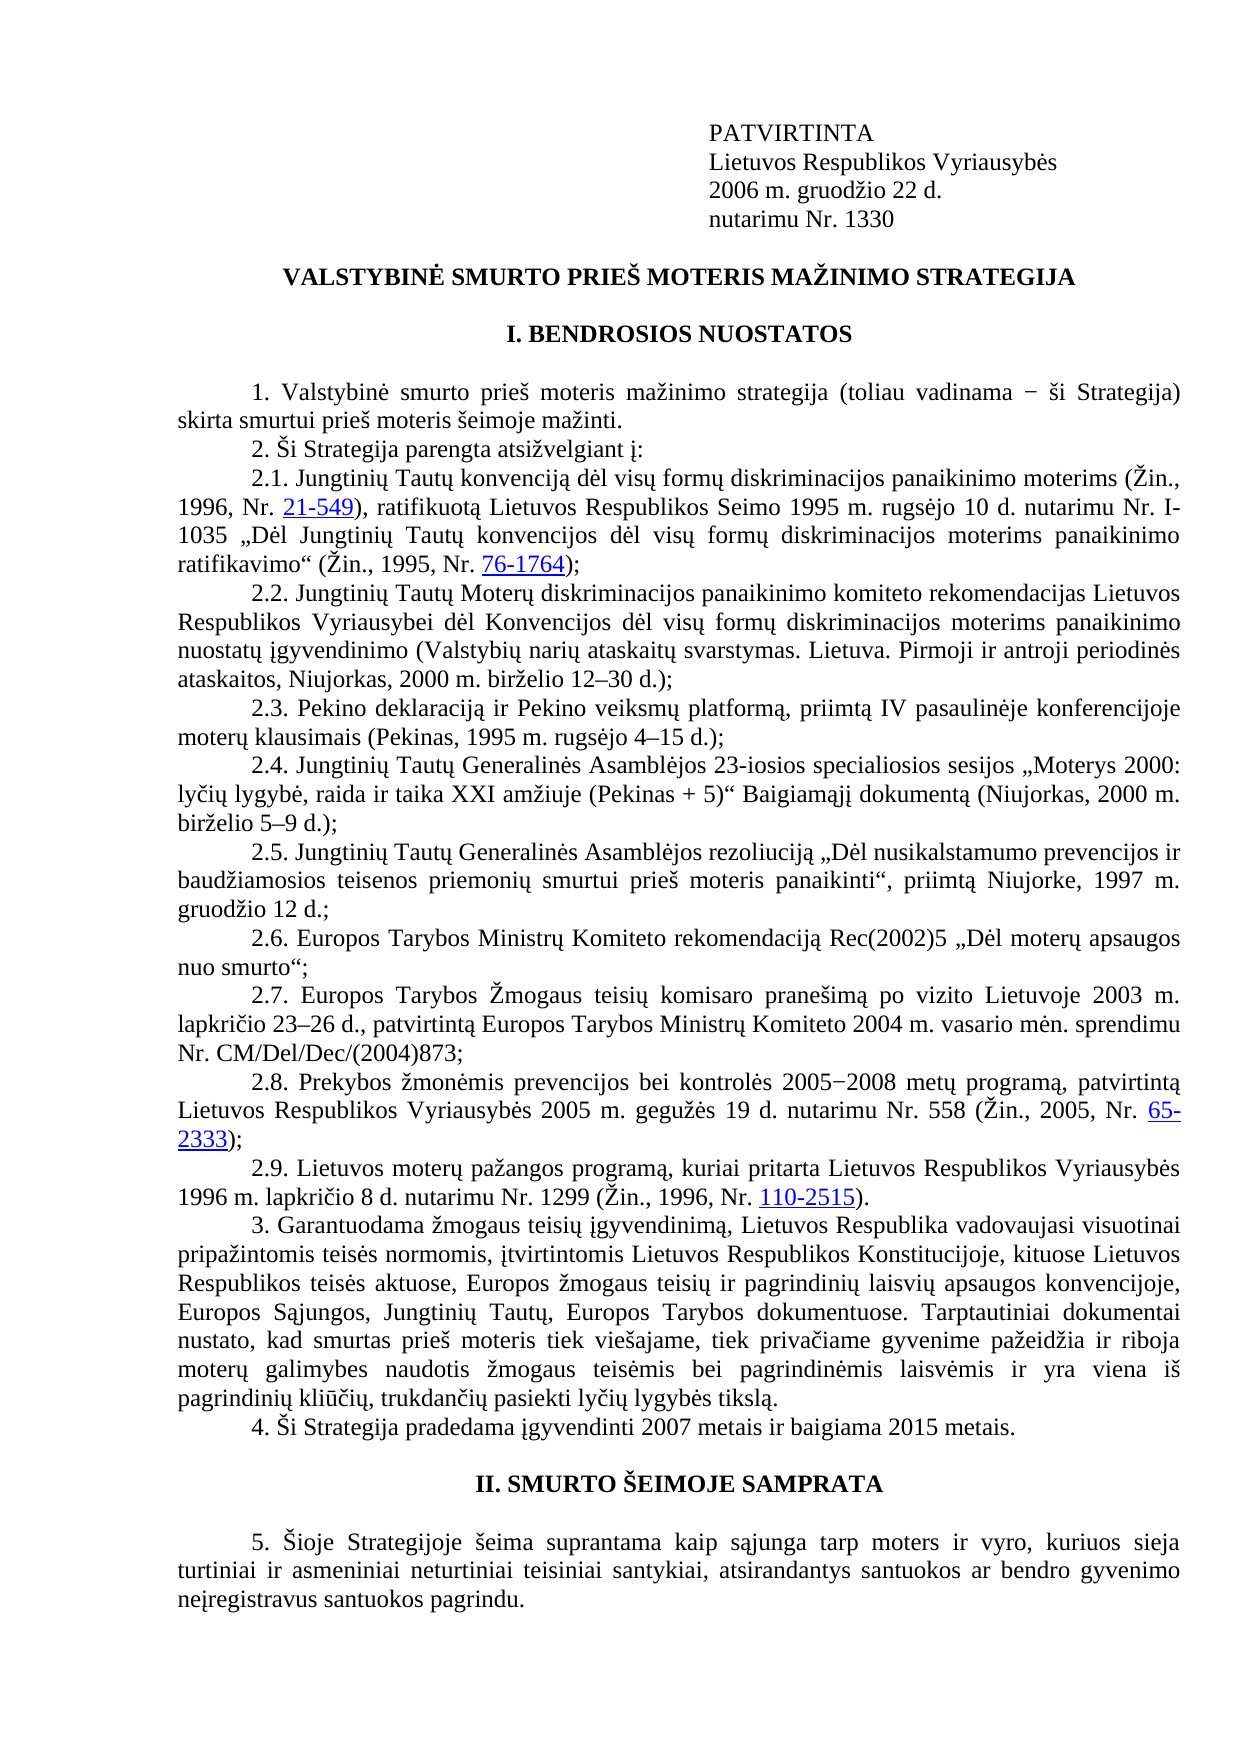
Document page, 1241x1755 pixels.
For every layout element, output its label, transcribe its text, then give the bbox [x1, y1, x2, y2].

text 2.1. Jungtinių Tautų konvenciją dėl visų formų diskriminacijos panaikinimo moterims (Žin., 1996, Nr. 21-549), ratifikuotą Lietuvos Respublikos Seimo 1995 m. rugsėjo 10 d. nutarimu Nr. I-1035 „Dėl Jungtinių Tautų konvencijos dėl visų formų diskriminacijos moterims panaikinimo ratifikavimo“ (Žin., 1995, Nr. 76-1764); [177, 463, 1181, 578]
text 2.5. Jungtinių Tautų Generalinės Asamblėjos rezoliuciją „Dėl nusikalstamumo prevencijos ir baudžiamosios teisenos priemonių smurtui prieš moteris panaikinti“, priimtą Niujorke, 1997 m. gruodžio 12 d.; [177, 837, 1181, 923]
text 2006 m. gruodžio 22 d. [177, 176, 1181, 204]
text 5. Šioje Strategijoje šeima suprantama kaip sąjunga tarp moters ir vyro, kuriuos sieja turtiniai ir asmeniniai neturtiniai teisiniai santykiai, atsirandantys santuokos ar bendro gyvenimo neįregistravus santuokos pagrindu. [177, 1527, 1181, 1613]
text 4. Ši Strategija pradedama įgyvendinti 2007 metais ir baigiama 2015 metais. [177, 1412, 1181, 1441]
text nutarimu Nr. 1330 [177, 204, 1181, 233]
text 2.4. Jungtinių Tautų Generalinės Asamblėjos 23-iosios specialiosios sesijos „Moterys 2000: lyčių lygybė, raida ir taika XXI amžiuje (Pekinas + 5)“ Baigiamąjį dokumentą (Niujorkas, 2000 m. birželio 5–9 d.); [177, 751, 1181, 837]
text Lietuvos Respublikos Vyriausybės [177, 147, 1181, 176]
text 2. Ši Strategija parengta atsižvelgiant į: [177, 434, 1181, 463]
text 2.6. Europos Tarybos Ministrų Komiteto rekomendaciją Rec(2002)5 „Dėl moterų apsaugos nuo smurto“; [177, 923, 1181, 981]
text I. BENDROSIOS NUOSTATOS [177, 319, 1181, 348]
text 2.7. Europos Tarybos Žmogaus teisių komisaro pranešimą po vizito Lietuvoje 2003 m. lapkričio 23–26 d., patvirtintą Europos Tarybos Ministrų Komiteto 2004 m. vasario mėn. sprendimu Nr. CM/Del/Dec/(2004)873; [177, 981, 1181, 1067]
text 3. Garantuodama žmogaus teisių įgyvendinimą, Lietuvos Respublika vadovaujasi visuotinai pripažintomis teisės normomis, įtvirtintomis Lietuvos Respublikos Konstitucijoje, kituose Lietuvos Respublikos teisės aktuose, Europos žmogaus teisių ir pagrindinių laisvių apsaugos konvencijoje, Europos Sąjungos, Jungtinių Tautų, Europos Tarybos dokumentuose. Tarptautiniai dokumentai nustato, kad smurtas prieš moteris tiek viešajame, tiek privačiame gyvenime pažeidžia ir riboja moterų galimybes naudotis žmogaus teisėmis bei pagrindinėmis laisvėmis ir yra viena iš pagrindinių kliūčių, trukdančių pasiekti lyčių lygybės tikslą. [177, 1211, 1181, 1412]
text PATVIRTINTA [177, 118, 1181, 147]
text 2.2. Jungtinių Tautų Moterų diskriminacijos panaikinimo komiteto rekomendacijas Lietuvos Respublikos Vyriausybei dėl Konvencijos dėl visų formų diskriminacijos moterims panaikinimo nuostatų įgyvendinimo (Valstybių narių ataskaitų svarstymas. Lietuva. Pirmoji ir antroji periodinės ataskaitos, Niujorkas, 2000 m. birželio 12–30 d.); [177, 578, 1181, 693]
text 2.9. Lietuvos moterų pažangos programą, kuriai pritarta Lietuvos Respublikos Vyriausybės 1996 m. lapkričio 8 d. nutarimu Nr. 1299 (Žin., 1996, Nr. 110-2515). [177, 1153, 1181, 1211]
text 1. Valstybinė smurto prieš moteris mažinimo strategija (toliau vadinama − ši Strategija) skirta smurtui prieš moteris šeimoje mažinti. [177, 377, 1181, 434]
text Valstybinė smurto prieš moteris mažinimo strategija [177, 262, 1181, 291]
text 2.3. Pekino deklaraciją ir Pekino veiksmų platformą, priimtą IV pasaulinėje konferencijoje moterų klausimais (Pekinas, 1995 m. rugsėjo 4–15 d.); [177, 693, 1181, 751]
text II. smurto šeimoje SAMPRATA [177, 1469, 1181, 1498]
text 2.8. Prekybos žmonėmis prevencijos bei kontrolės 2005−2008 metų programą, patvirtintą Lietuvos Respublikos Vyriausybės 2005 m. gegužės 19 d. nutarimu Nr. 558 (Žin., 2005, Nr. 65-2333); [177, 1067, 1181, 1153]
